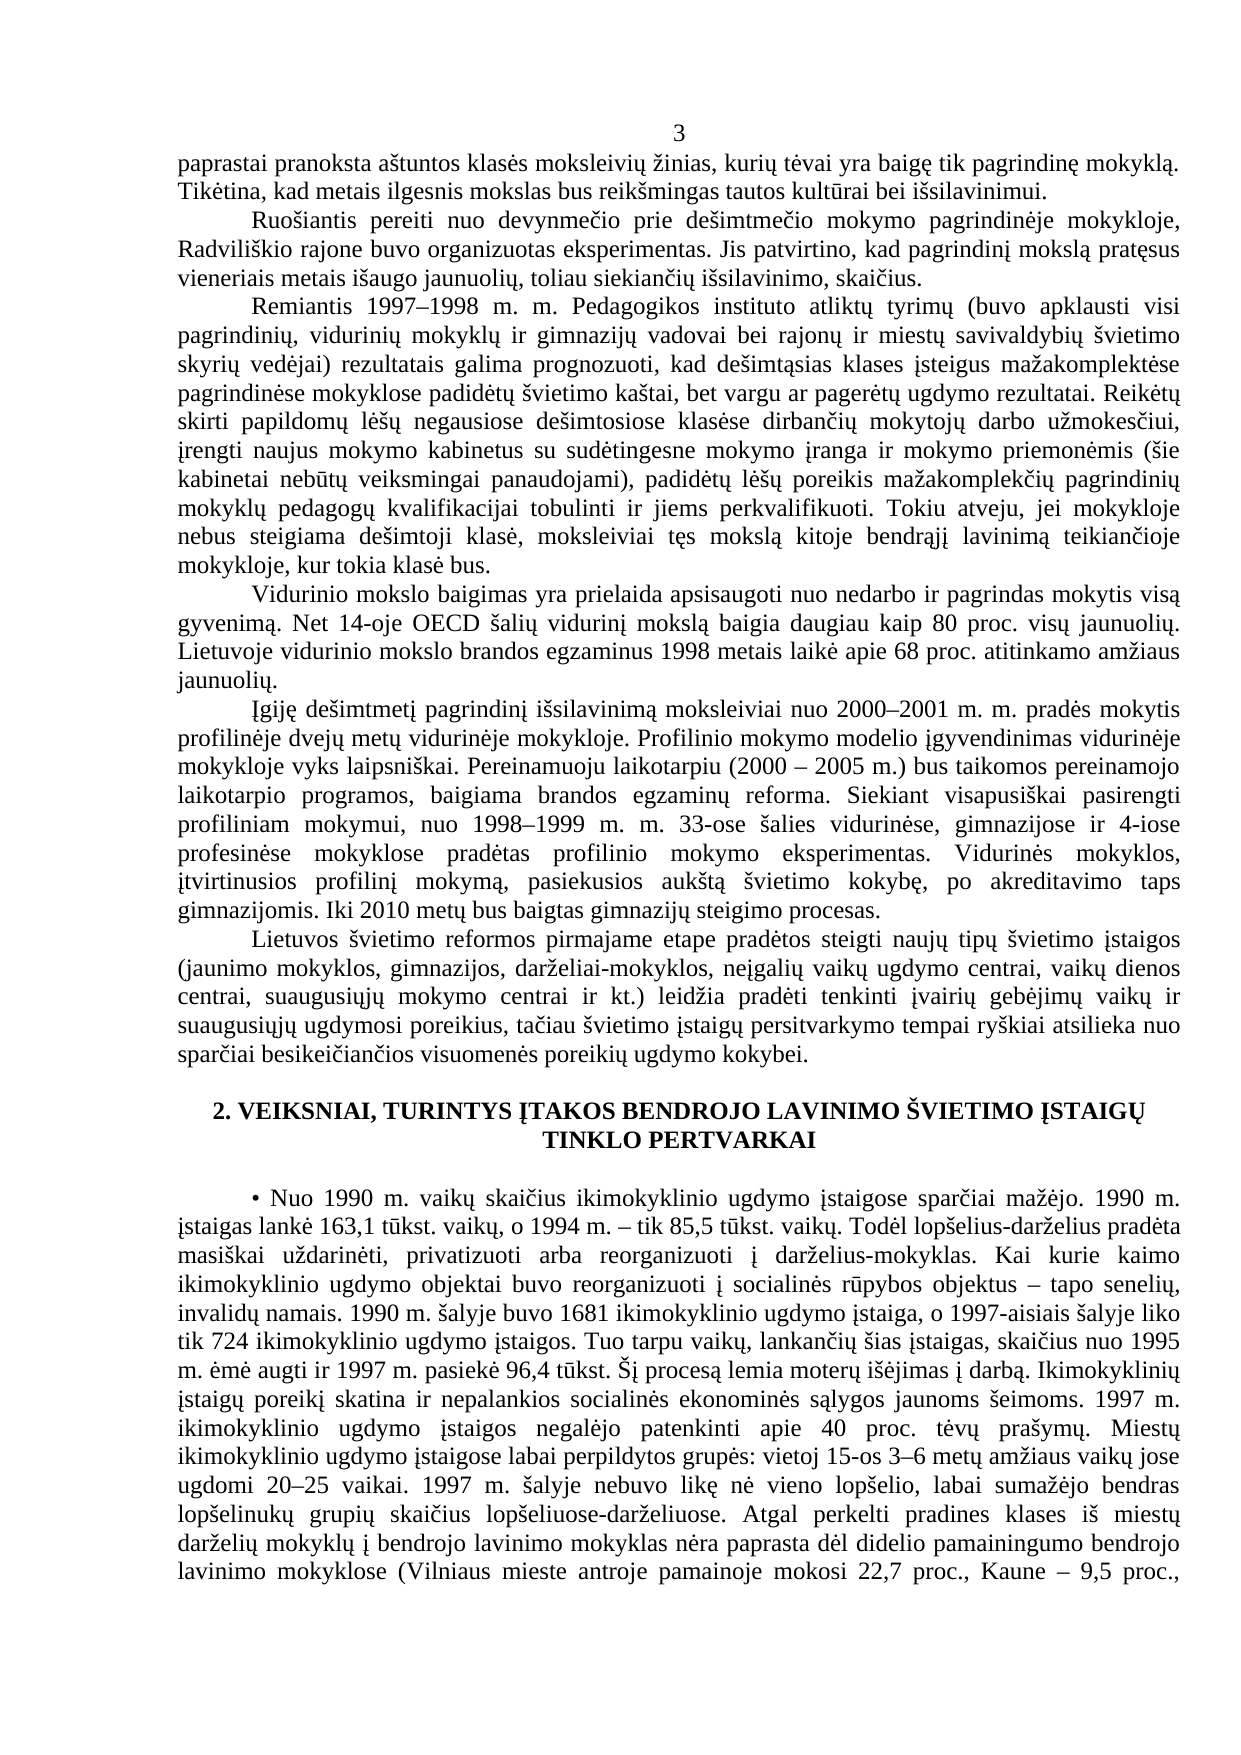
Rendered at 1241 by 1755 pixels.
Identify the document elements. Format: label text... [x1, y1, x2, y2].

text Įgiję dešimtmetį pagrindinį išsilavinimą moksleiviai nuo 2000–2001 m. m. pradės mokytis profilinėje dvejų metų vidurinėje mokykloje. Profilinio mokymo modelio įgyvendinimas vidurinėje mokykloje vyks laipsniškai. Pereinamuoju laikotarpiu (2000 – 2005 m.) bus taikomos pereinamojo laikotarpio programos, baigiama brandos egzaminų reforma. Siekiant visapusiškai pasirengti profiliniam mokymui, nuo 1998–1999 m. m. 33-ose šalies vidurinėse, gimnazijose ir 4-iose profesinėse mokyklose pradėtas profilinio mokymo eksperimentas. Vidurinės mokyklos, įtvirtinusios profilinį mokymą, pasiekusios aukštą švietimo kokybę, po akreditavimo taps gimnazijomis. Iki 2010 metų bus baigtas gimnazijų steigimo procesas. [177, 694, 1181, 924]
text 2. Veiksniai, turintys įtakos bendrojo lavinimo švietimo įstaigų tinklo pertvarkai [177, 1096, 1181, 1154]
text Vidurinio mokslo baigimas yra prielaida apsisaugoti nuo nedarbo ir pagrindas mokytis visą gyvenimą. Net 14-oje OECD šalių vidurinį mokslą baigia daugiau kaip 80 proc. visų jaunuolių. Lietuvoje vidurinio mokslo brandos egzaminus 1998 metais laikė apie 68 proc. atitinkamo amžiaus jaunuolių. [177, 579, 1181, 694]
text Remiantis 1997–1998 m. m. Pedagogikos instituto atliktų tyrimų (buvo apklausti visi pagrindinių, vidurinių mokyklų ir gimnazijų vadovai bei rajonų ir miestų savivaldybių švietimo skyrių vedėjai) rezultatais galima prognozuoti, kad dešimtąsias klases įsteigus mažakomplektėse pagrindinėse mokyklose padidėtų švietimo kaštai, bet vargu ar pagerėtų ugdymo rezultatai. Reikėtų skirti papildomų lėšų negausiose dešimtosiose klasėse dirbančių mokytojų darbo užmokesčiui, įrengti naujus mokymo kabinetus su sudėtingesne mokymo įranga ir mokymo priemonėmis (šie kabinetai nebūtų veiksmingai panaudojami), padidėtų lėšų poreikis mažakomplekčių pagrindinių mokyklų pedagogų kvalifikacijai tobulinti ir jiems perkvalifikuoti. Tokiu atveju, jei mokykloje nebus steigiama dešimtoji klasė, moksleiviai tęs mokslą kitoje bendrąjį lavinimą teikiančioje mokykloje, kur tokia klasė bus. [177, 291, 1181, 579]
text • Nuo 1990 m. vaikų skaičius ikimokyklinio ugdymo įstaigose sparčiai mažėjo. 1990 m. įstaigas lankė 163,1 tūkst. vaikų, o 1994 m. – tik 85,5 tūkst. vaikų. Todėl lopšelius-darželius pradėta masiškai uždarinėti, privatizuoti arba reorganizuoti į darželius-mokyklas. Kai kurie kaimo ikimokyklinio ugdymo objektai buvo reorganizuoti į socialinės rūpybos objektus – tapo senelių, invalidų namais. 1990 m. šalyje buvo 1681 ikimokyklinio ugdymo įstaiga, o 1997-aisiais šalyje liko tik 724 ikimokyklinio ugdymo įstaigos. Tuo tarpu vaikų, lankančių šias įstaigas, skaičius nuo 1995 m. ėmė augti ir 1997 m. pasiekė 96,4 tūkst. Šį procesą lemia moterų išėjimas į darbą. Ikimokyklinių įstaigų poreikį skatina ir nepalankios socialinės ekonominės sąlygos jaunoms šeimoms. 1997 m. ikimokyklinio ugdymo įstaigos negalėjo patenkinti apie 40 proc. tėvų prašymų. Miestų ikimokyklinio ugdymo įstaigose labai perpildytos grupės: vietoj 15-os 3–6 metų amžiaus vaikų jose ugdomi 20–25 vaikai. 1997 m. šalyje nebuvo likę nė vieno lopšelio, labai sumažėjo bendras lopšelinukų grupių skaičius lopšeliuose-darželiuose. Atgal perkelti pradines klases iš miestų darželių mokyklų į bendrojo lavinimo mokyklas nėra paprasta dėl didelio pamainingumo bendrojo lavinimo mokyklose (Vilniaus mieste antroje pamainoje mokosi 22,7 proc., Kaune – 9,5 proc., [177, 1183, 1181, 1585]
text Lietuvos švietimo reformos pirmajame etape pradėtos steigti naujų tipų švietimo įstaigos (jaunimo mokyklos, gimnazijos, darželiai-mokyklos, neįgalių vaikų ugdymo centrai, vaikų dienos centrai, suaugusiųjų mokymo centrai ir kt.) leidžia pradėti tenkinti įvairių gebėjimų vaikų ir suaugusiųjų ugdymosi poreikius, tačiau švietimo įstaigų persitvarkymo tempai ryškiai atsilieka nuo sparčiai besikeičiančios visuomenės poreikių ugdymo kokybei. [177, 924, 1181, 1068]
text Ruošiantis pereiti nuo devynmečio prie dešimtmečio mokymo pagrindinėje mokykloje, Radviliškio rajone buvo organizuotas eksperimentas. Jis patvirtino, kad pagrindinį mokslą pratęsus vieneriais metais išaugo jaunuolių, toliau siekiančių išsilavinimo, skaičius. [177, 205, 1181, 291]
text paprastai pranoksta aštuntos klasės moksleivių žinias, kurių tėvai yra baigę tik pagrindinę mokyklą. Tikėtina, kad metais ilgesnis mokslas bus reikšmingas tautos kultūrai bei išsilavinimui. [177, 148, 1181, 205]
